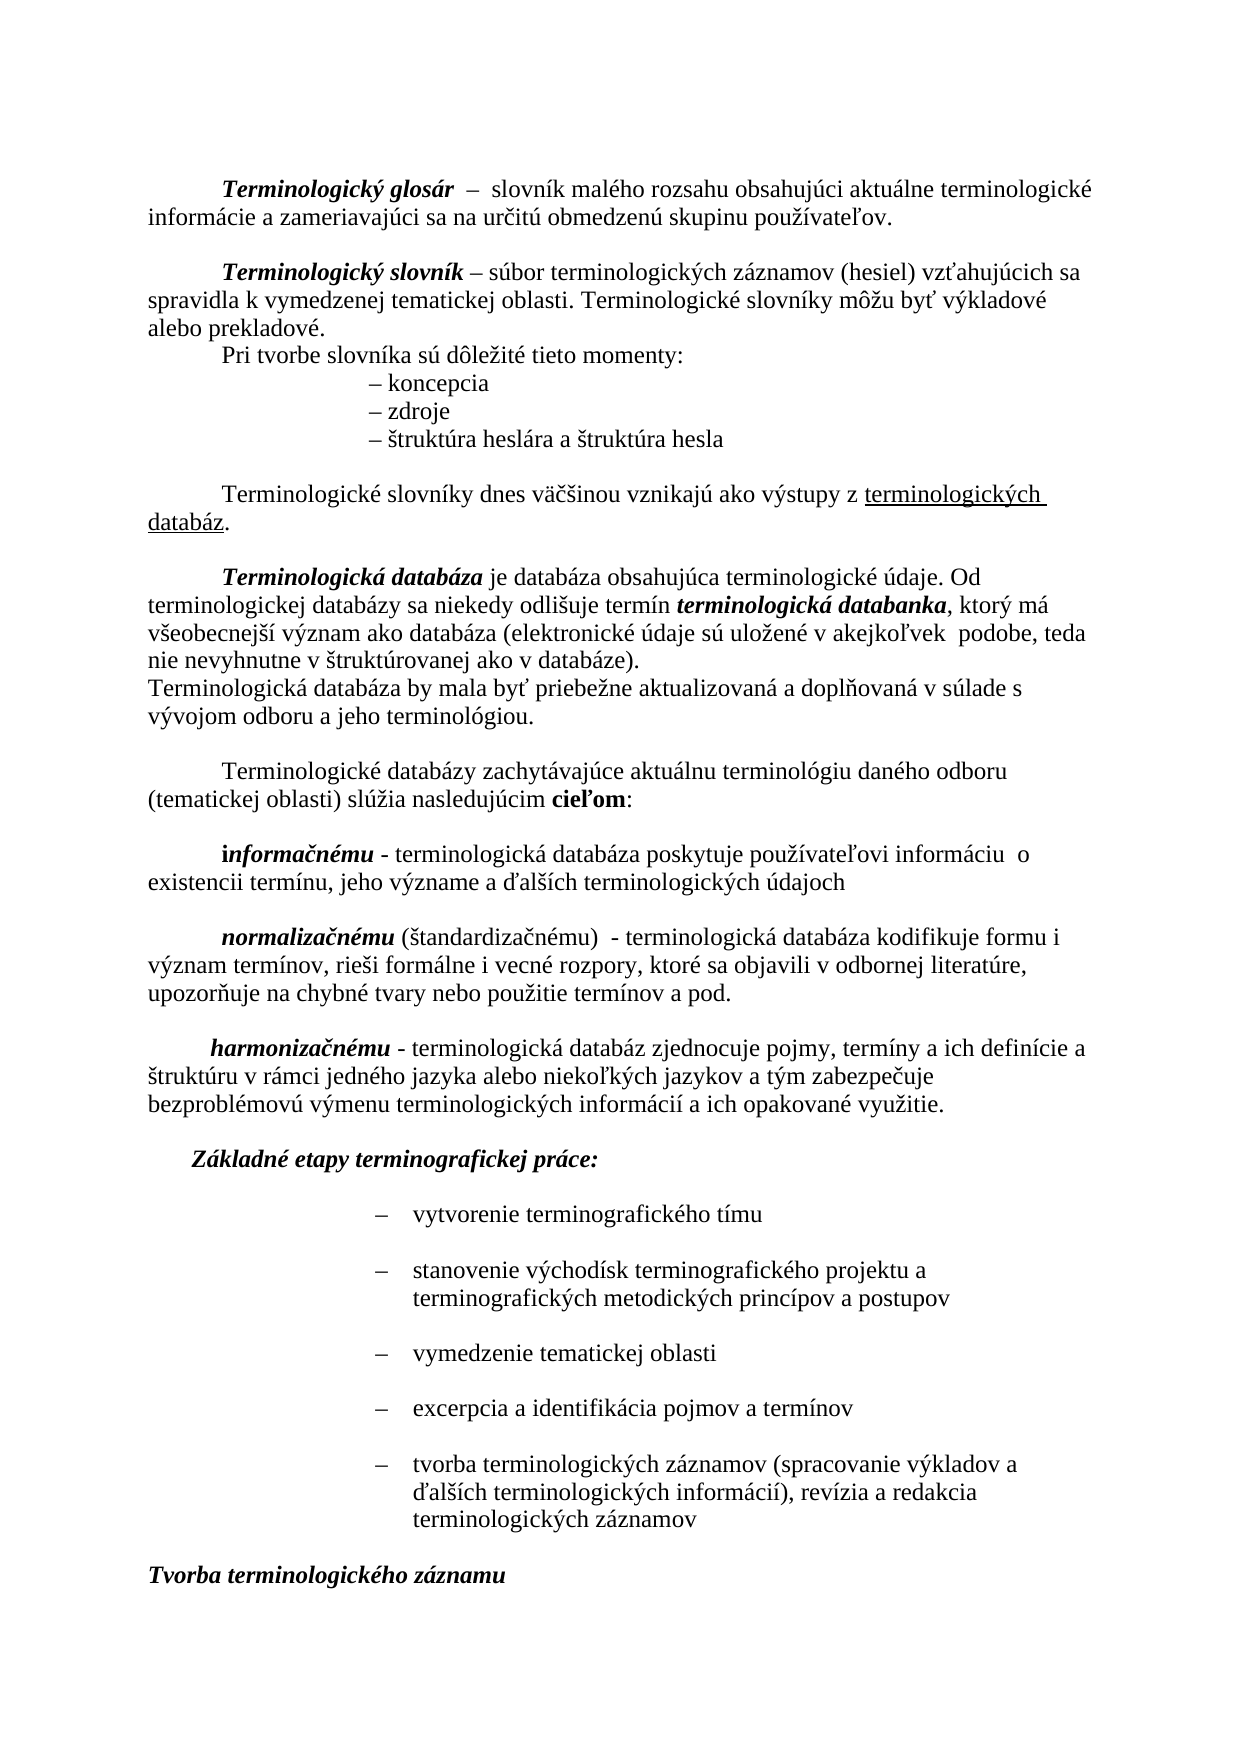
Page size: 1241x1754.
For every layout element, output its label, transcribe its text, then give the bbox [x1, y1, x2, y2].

text Terminologická databáza je databáza obsahujúca terminologické údaje. Od terminologickej databázy sa niekedy odlišuje termín terminologická databanka, ktorý má všeobecnejší význam ako databáza (elektronické údaje sú uložené v akejkoľvek podobe, teda nie nevyhnutne v štruktúrovanej ako v databáze). [148, 563, 1093, 674]
text harmonizačnému - terminologická databáz zjednocuje pojmy, termíny a ich definície a štruktúru v rámci jedného jazyka alebo niekoľkých jazykov a tým zabezpečuje bezproblémovú výmenu terminologických informácií a ich opakované využitie. [148, 1034, 1093, 1117]
text – koncepcia [369, 369, 1093, 397]
text Tvorba terminologického záznamu [148, 1561, 1093, 1588]
text – zdroje [369, 397, 1093, 425]
list tvorba terminologických záznamov (spracovanie výkladov a ďalších terminologických informácií), revízia a redakcia terminologických záznamov [375, 1450, 1093, 1533]
list stanovenie východísk terminografického projektu a terminografických metodických princípov a postupov [375, 1256, 1093, 1311]
text Základné etapy terminografickej práce: [148, 1145, 1093, 1173]
text Terminologické slovníky dnes väčšinou vznikajú ako výstupy z terminologických databáz. [148, 480, 1093, 536]
text Terminologické databázy zachytávajúce aktuálnu terminológiu daného odboru (tematickej oblasti) slúžia nasledujúcim cieľom: [148, 757, 1093, 813]
list vymedzenie tematickej oblasti [375, 1339, 1093, 1367]
text Pri tvorbe slovníka sú dôležité tieto momenty: [148, 342, 1093, 369]
list vytvorenie terminografického tímu [375, 1201, 1093, 1228]
text Terminologický glosár – slovník malého rozsahu obsahujúci aktuálne terminologické informácie a zameriavajúci sa na určitú obmedzenú skupinu používateľov. [148, 175, 1093, 231]
text informačnému - terminologická databáza poskytuje používateľovi informáciu o existencii termínu, jeho význame a ďalších terminologických údajoch [148, 840, 1093, 896]
text normalizačnému (štandardizačnému) - terminologická databáza kodifikuje formu i význam termínov, rieši formálne i vecné rozpory, ktoré sa objavili v odbornej literatúre, upozorňuje na chybné tvary nebo použitie termínov a pod. [148, 923, 1093, 1007]
text – štruktúra heslára a štruktúra hesla [369, 425, 1093, 452]
text Terminologický slovník – súbor terminologických záznamov (hesiel) vzťahujúcich sa spravidla k vymedzenej tematickej oblasti. Terminologické slovníky môžu byť výkladové alebo prekladové. [148, 258, 1093, 342]
text Terminologická databáza by mala byť priebežne aktualizovaná a doplňovaná v súlade s vývojom odboru a jeho terminológiou. [148, 674, 1093, 729]
list excerpcia a identifikácia pojmov a termínov [375, 1394, 1093, 1422]
